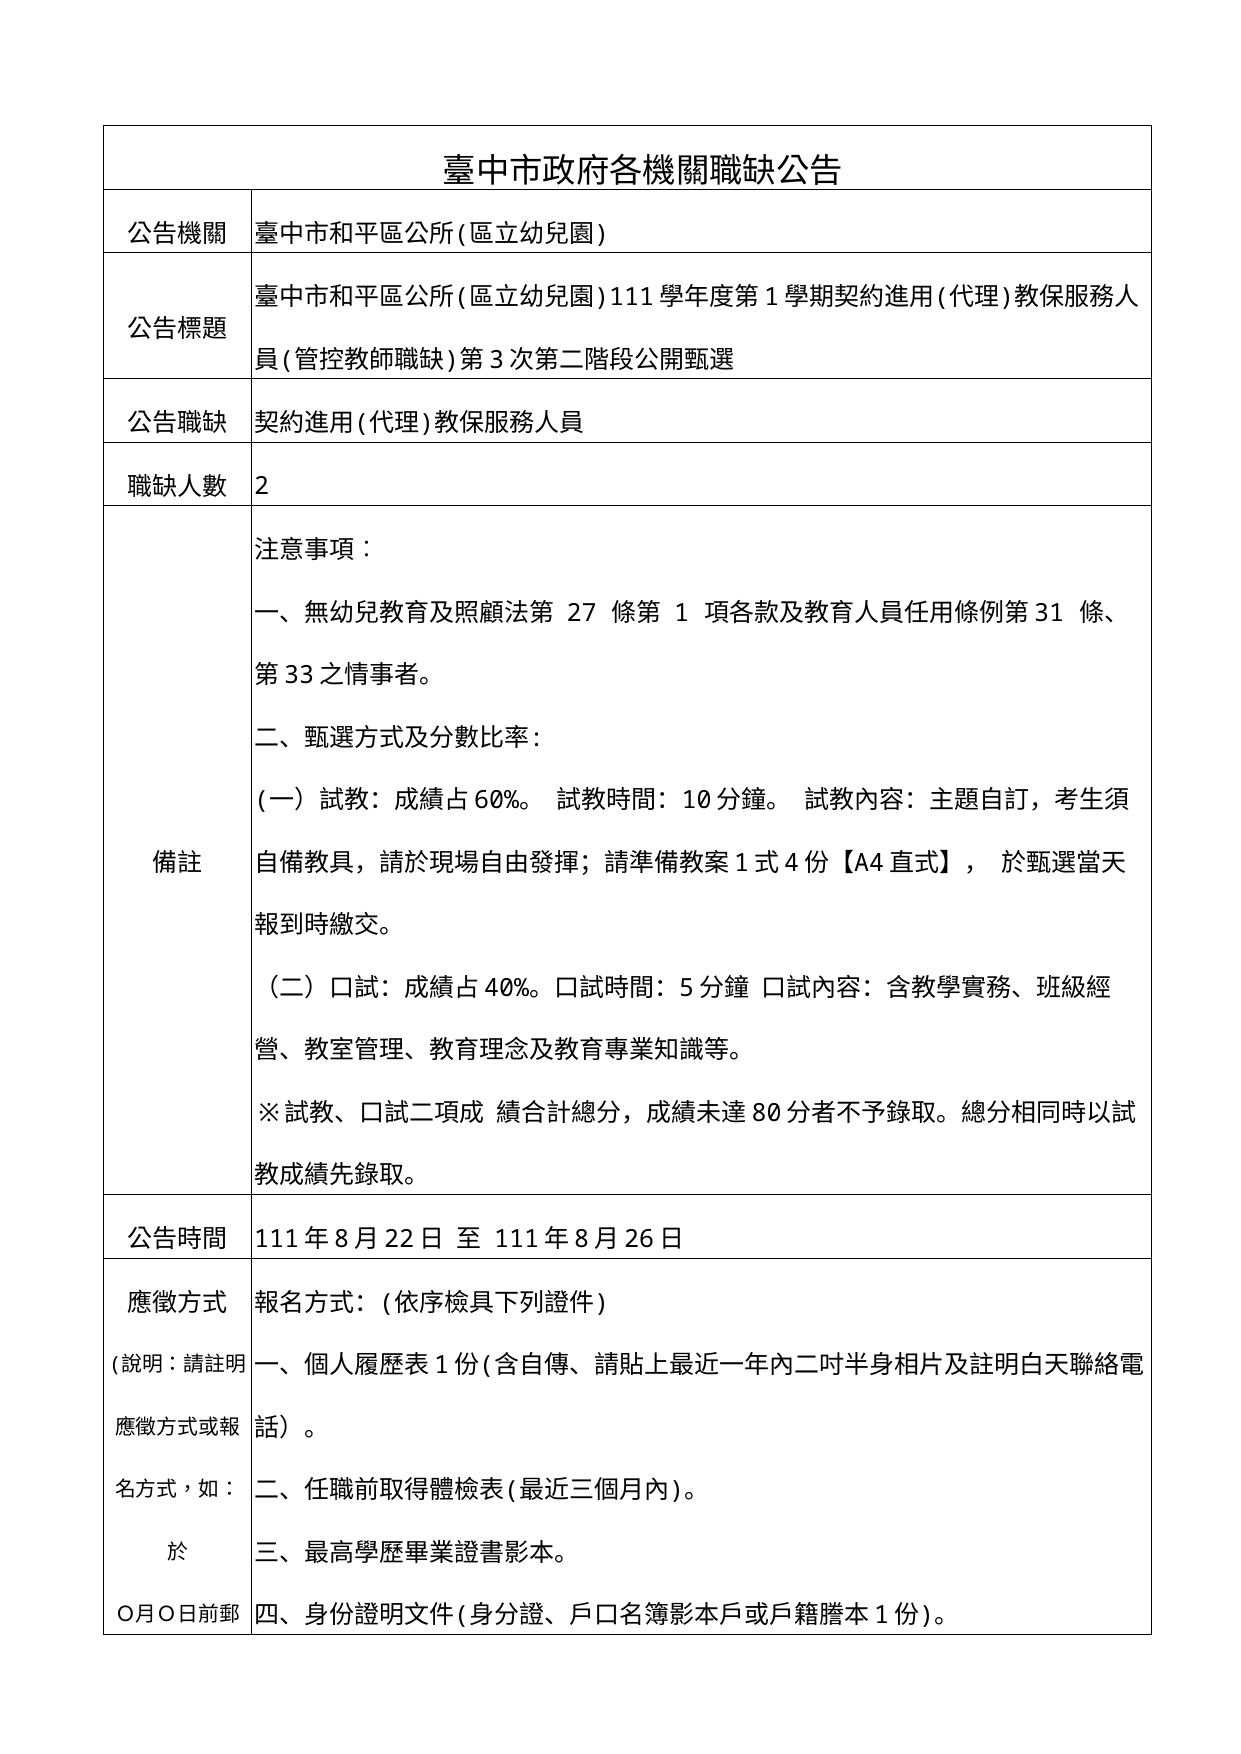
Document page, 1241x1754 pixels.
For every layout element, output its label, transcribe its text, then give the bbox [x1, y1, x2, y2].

table_cell 報名方式：(依序檢具下列證件) 一、個人履歷表1份(含自傳、請貼上最近一年內二吋半身相片及註明白天聯絡電話）。 二、任職前取得體檢表(最近三個月內)。 三、最高學歷畢業證書影本。 四、身份證明文件(身分證、戶口名簿影本戶或戶籍謄本1份)。 [252, 1259, 1151, 1633]
table_header 臺中市政府各機關職缺公告 [104, 126, 1151, 189]
table_cell 注意事項︰ 一、無幼兒教育及照顧法第 27 條第 1 項各款及教育人員任用條例第31 條、第33之情事者。 二、甄選方式及分數比率: (一）試教：成績占60%。 試教時間：10分鐘。 試教內容：主題自訂，考生須自備教具，請於現場自由發揮；請準備教案1式4份【A4直式】， 於甄選當天報到時繳交。 （二）口試：成績占40%。口試時間：5分鐘 口試內容：含教學實務、班級經營、教室管理、教育理念及教育專業知識等。 ※試教、口試二項成 績合計總分，成績未達80分者不予錄取。總分相同時以試教成績先錄取。 [252, 506, 1151, 1194]
table_cell 臺中市和平區公所(區立幼兒園)111學年度第1學期契約進用(代理)教保服務人員(管控教師職缺)第3次第二階段公開甄選 [252, 253, 1151, 378]
table_cell 契約進用(代理)教保服務人員 [252, 379, 1151, 442]
table_cell 職缺人數 [104, 443, 251, 505]
table_cell 公告時間 [104, 1195, 251, 1257]
table_cell 111年8月22日 至 111年8月26日 [252, 1195, 1151, 1257]
table_cell 臺中市和平區公所(區立幼兒園) [252, 190, 1151, 252]
table_cell 備註 [104, 506, 251, 1194]
table_cell 應徵方式 (說明：請註明 應徵方式或報 名方式，如：於 Ｏ月Ｏ日前郵 [104, 1259, 251, 1633]
table_cell 公告職缺 [104, 379, 251, 442]
table_cell 2 [252, 443, 1151, 505]
table_cell 公告機關 [104, 190, 251, 252]
table_cell 公告標題 [104, 253, 251, 378]
